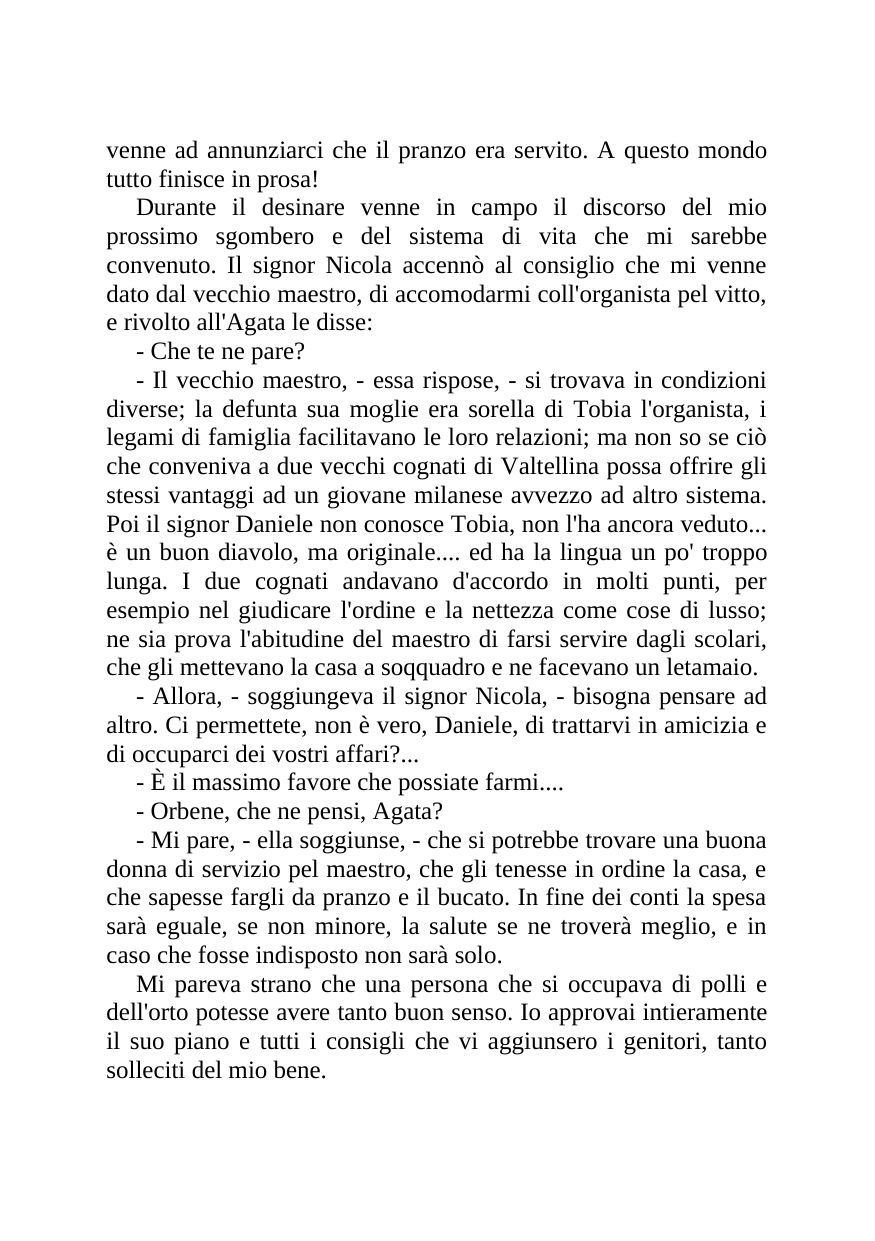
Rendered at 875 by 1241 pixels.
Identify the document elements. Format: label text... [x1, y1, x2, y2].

text Durante il desinare venne in campo il discorso del mio prossimo sgombero e del sistema di vita che mi sarebbe convenuto. Il signor Nicola accennò al consiglio che mi venne dato dal vecchio maestro, di accomodarmi coll'organista pel vitto, e rivolto all'Agata le disse: [106, 192, 768, 336]
text - Orbene, che ne pensi, Agata? [106, 796, 768, 825]
text - Mi pare, - ella soggiunse, - che si potrebbe trovare una buona donna di servizio pel maestro, che gli tenesse in ordine la casa, e che sapesse fargli da pranzo e il bucato. In fine dei conti la spesa sarà eguale, se non minore, la salute se ne troverà meglio, e in caso che fosse indisposto non sarà solo. [106, 825, 768, 969]
text - Allora, - soggiungeva il signor Nicola, - bisogna pensare ad altro. Ci permettete, non è vero, Daniele, di trattarvi in amicizia e di occuparci dei vostri affari?... [106, 681, 768, 767]
text - È il massimo favore che possiate farmi.... [106, 767, 768, 796]
text venne ad annunziarci che il pranzo era servito. A questo mondo tutto finisce in prosa! [106, 135, 768, 192]
text - Il vecchio maestro, - essa rispose, - si trovava in condizioni diverse; la defunta sua moglie era sorella di Tobia l'organista, i legami di famiglia facilitavano le loro relazioni; ma non so se ciò che conveniva a due vecchi cognati di Valtellina possa offrire gli stessi vantaggi ad un giovane milanese avvezzo ad altro sistema. Poi il signor Daniele non conosce Tobia, non l'ha ancora veduto... è un buon diavolo, ma originale.... ed ha la lingua un po' troppo lunga. I due cognati andavano d'accordo in molti punti, per esempio nel giudicare l'ordine e la nettezza come cose di lusso; ne sia prova l'abitudine del maestro di farsi servire dagli scolari, che gli mettevano la casa a soqquadro e ne facevano un letamaio. [106, 365, 768, 681]
text Mi pareva strano che una persona che si occupava di polli e dell'orto potesse avere tanto buon senso. Io approvai intieramente il suo piano e tutti i consigli che vi aggiunsero i genitori, tanto solleciti del mio bene. [106, 969, 768, 1084]
text - Che te ne pare? [106, 336, 768, 365]
